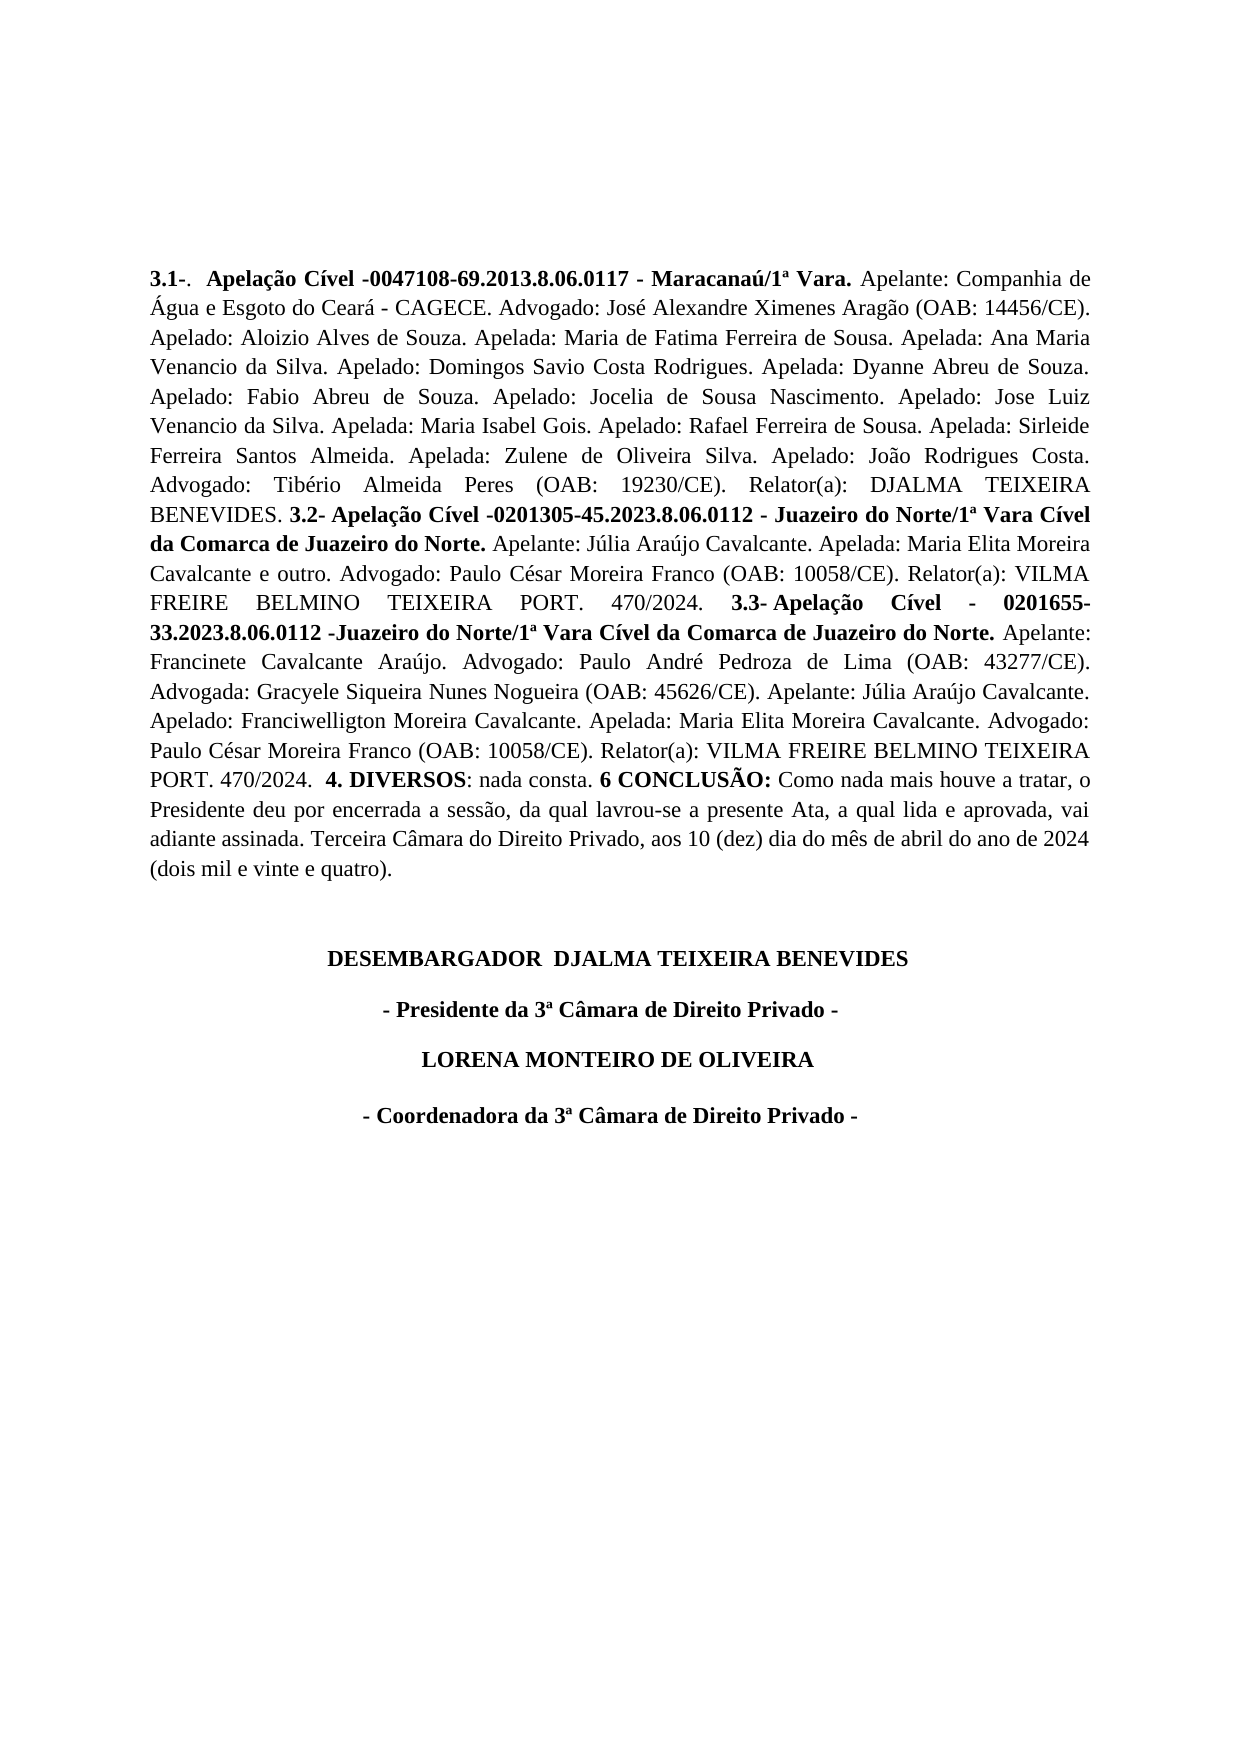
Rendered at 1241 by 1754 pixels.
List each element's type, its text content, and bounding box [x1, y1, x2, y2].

list Presidente da 3ª Câmara de Direito Privado - [136, 996, 1090, 1022]
text LORENA MONTEIRO DE OLIVEIRA [152, 1046, 1089, 1073]
list Coordenadora da 3ª Câmara de Direito Privado - [136, 1102, 1090, 1128]
text DESEMBARGADOR DJALMA TEIXEIRA BENEVIDES [152, 945, 1089, 971]
text 3.1-. Apelação Cível -0047108-69.2013.8.06.0117 - Maracanaú/1ª Vara. Apelante: Companhia de Água e Esgoto do Ceará - CAGECE. Advogado: José Alexandre Ximenes Aragão (OAB: 14456/CE). Apelado: Aloizio Alves de Souza. Apelada: Maria de Fatima Ferreira de Sousa. Apelada: Ana Maria Venancio da Silva. Apelado: Domingos Savio Costa Rodrigues. Apelada: Dyanne Abreu de Souza. Apelado: Fabio Abreu de Souza. Apelado: Jocelia de Sousa Nascimento. Apelado: Jose Luiz Venancio da Silva. Apelada: Maria Isabel Gois. Apelado: Rafael Ferreira de Sousa. Apelada: Sirleide Ferreira Santos Almeida. Apelada: Zulene de Oliveira Silva. Apelado: João Rodrigues Costa. Advogado: Tibério Almeida Peres (OAB: 19230/CE). Relator(a): DJALMA TEIXEIRA BENEVIDES. 3.2- Apelação Cível -0201305-45.2023.8.06.0112 - Juazeiro do Norte/1ª Vara Cível da Comarca de Juazeiro do Norte. Apelante: Júlia Araújo Cavalcante. Apelada: Maria Elita Moreira Cavalcante e outro. Advogado: Paulo César Moreira Franco (OAB: 10058/CE). Relator(a): VILMA FREIRE BELMINO TEIXEIRA PORT. 470/2024. 3.3- Apelação Cível - 0201655-33.2023.8.06.0112 -Juazeiro do Norte/1ª Vara Cível da Comarca de Juazeiro do Norte. Apelante: Francinete Cavalcante Araújo. Advogado: Paulo André Pedroza de Lima (OAB: 43277/CE). Advogada: Gracyele Siqueira Nunes Nogueira (OAB: 45626/CE). Apelante: Júlia Araújo Cavalcante. Apelado: Franciwelligton Moreira Cavalcante. Apelada: Maria Elita Moreira Cavalcante. Advogado: Paulo César Moreira Franco (OAB: 10058/CE). Relator(a): VILMA FREIRE BELMINO TEIXEIRA PORT. 470/2024. 4. DIVERSOS: nada consta. 6 CONCLUSÃO: Como nada mais houve a tratar, o Presidente deu por encerrada a sessão, da qual lavrou-se a presente Ata, a qual lida e aprovada, vai adiante assinada. Terceira Câmara do Direito Privado, aos 10 (dez) dia do mês de abril do ano de 2024 (dois mil e vinte e quatro). [149, 265, 1091, 881]
